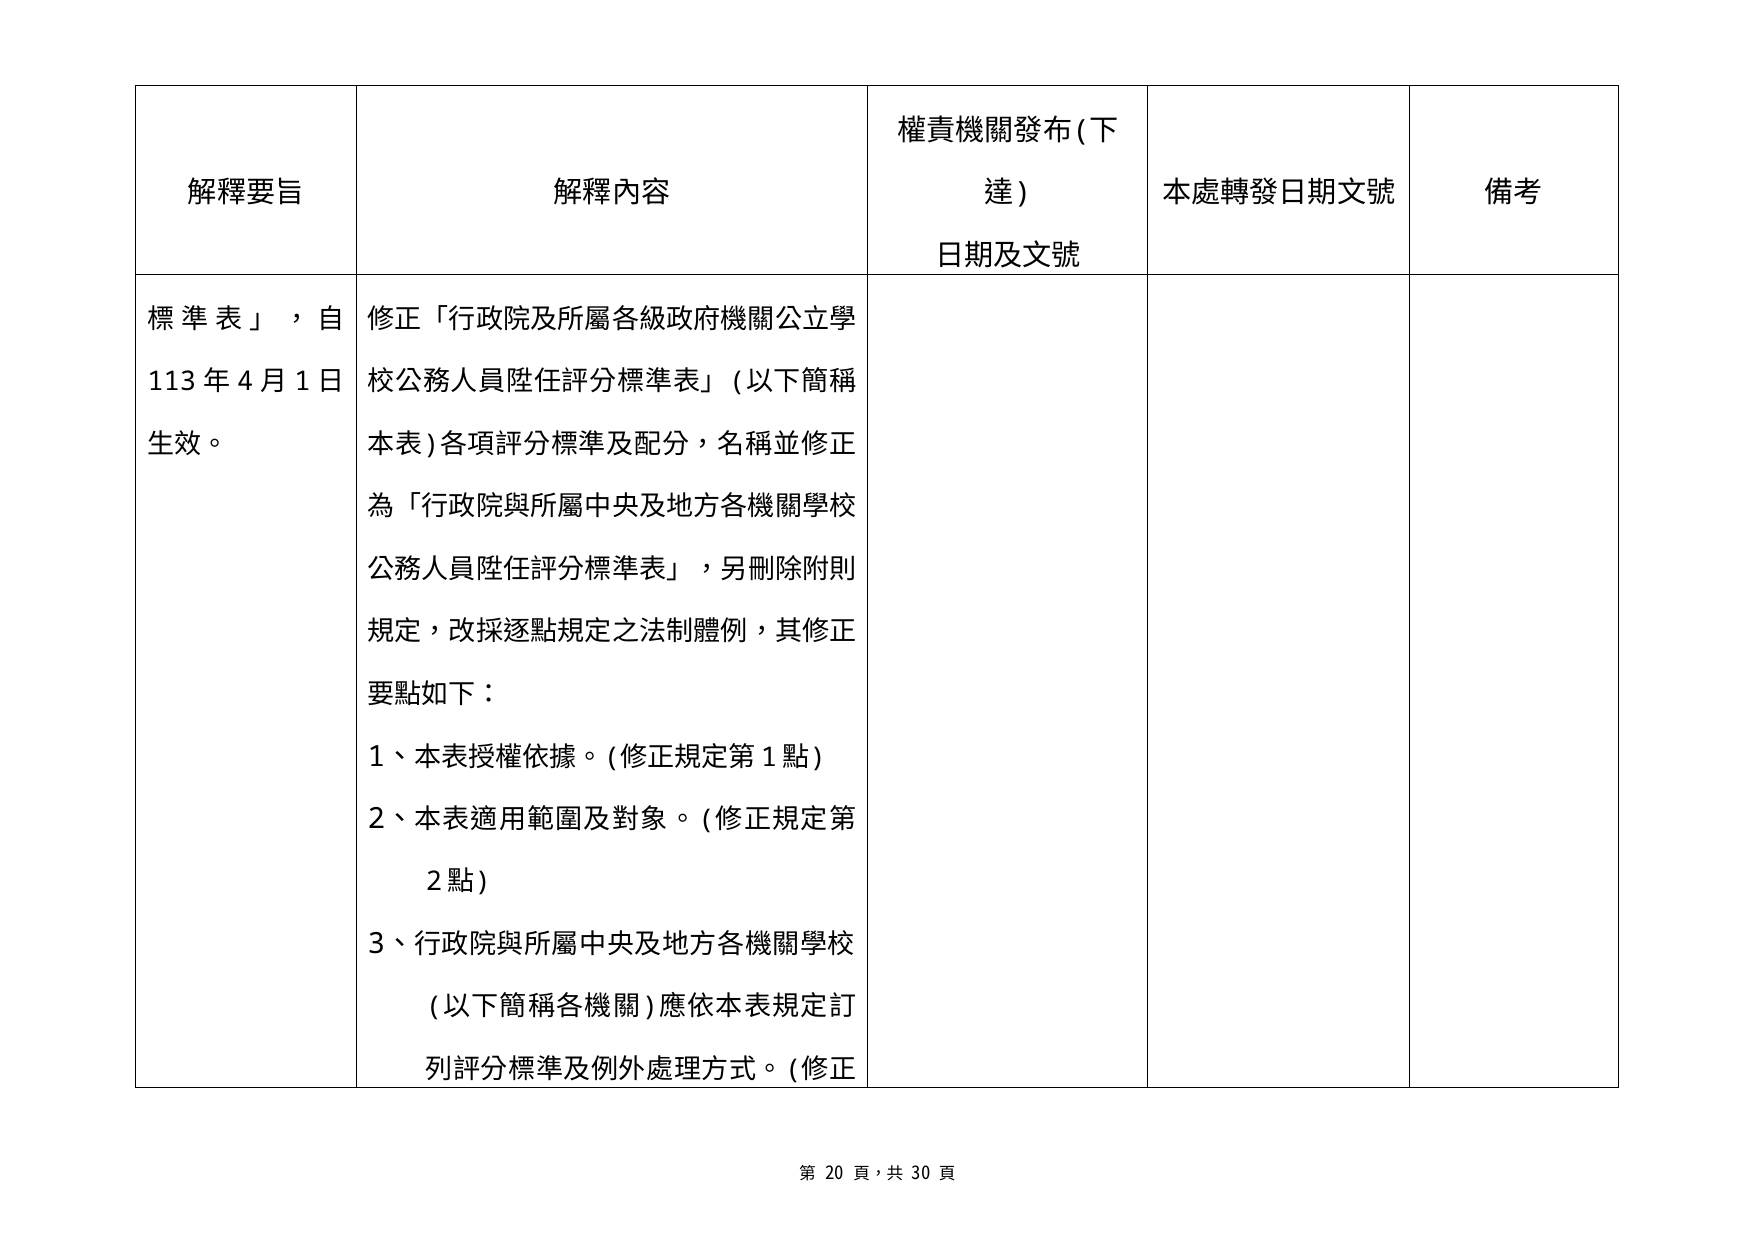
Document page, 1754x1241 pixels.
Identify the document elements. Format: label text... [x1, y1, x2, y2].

table_cell [1148, 275, 1409, 1087]
table_header 本處轉發日期文號 [1148, 86, 1409, 273]
table_header 備考 [1410, 86, 1618, 273]
table_header 解釋要旨 [136, 86, 356, 273]
table_cell [1410, 275, 1618, 1087]
table_header 解釋內容 [357, 86, 867, 273]
table_cell [868, 275, 1147, 1087]
table_cell 配合公務人員陞遷法(以下簡稱陞遷法)部分條文於112年5月17日修正公布，其中有關公務人員陞任之標準，陞遷法第7條第1項及第3項除增訂綜合考評為陞任評比項目外，並明定各級政府機關與公立學校得視職缺之職責程度及業務性質，對具有重大殊榮、工作表現、特定語言能力者，酌予加分；各陞任評分標準授權由各主管院本功績原則訂定，爰行政院據以修正「行政院及所屬各級政府機關公立學校公務人員陞任評分標準表」(以下簡稱本表)各項評分標準及配分，名稱並修正為「行政院與所屬中央及地方各機關學校公務人員陞任評分標準表」，另刪除附則規定，改採逐點規定之法制體例，其修正要點如下： 本表授權依據。(修正規定第1點) 本表適用範圍及對象。(修正規定第2點) 行政院與所屬中央及地方各機關學校(以下簡稱各機關)應依本表規定訂列評分標準及例外處理方式。(修正規定第3點) 陞任人員陞任評比類別。(修正規定第4點) 修正陞任人員陞任評分標準。(修正規定第5點) 育嬰留職停薪人員陞任評分採計方式。(修正規定第6點) 自他機關調進本機關人員陞任評分採計方式。(修正規定第7點) 增訂降調人員陞任評分採計方式。(修正規定第8點) 增訂各機關自行訂定評比項目評分標準及配分之程序。(修正規定第9點) [357, 275, 867, 1087]
table_cell 標準表」，自113年4月1日生效。 [136, 275, 356, 1087]
table_header 權責機關發布(下達) 日期及文號 [868, 86, 1147, 273]
